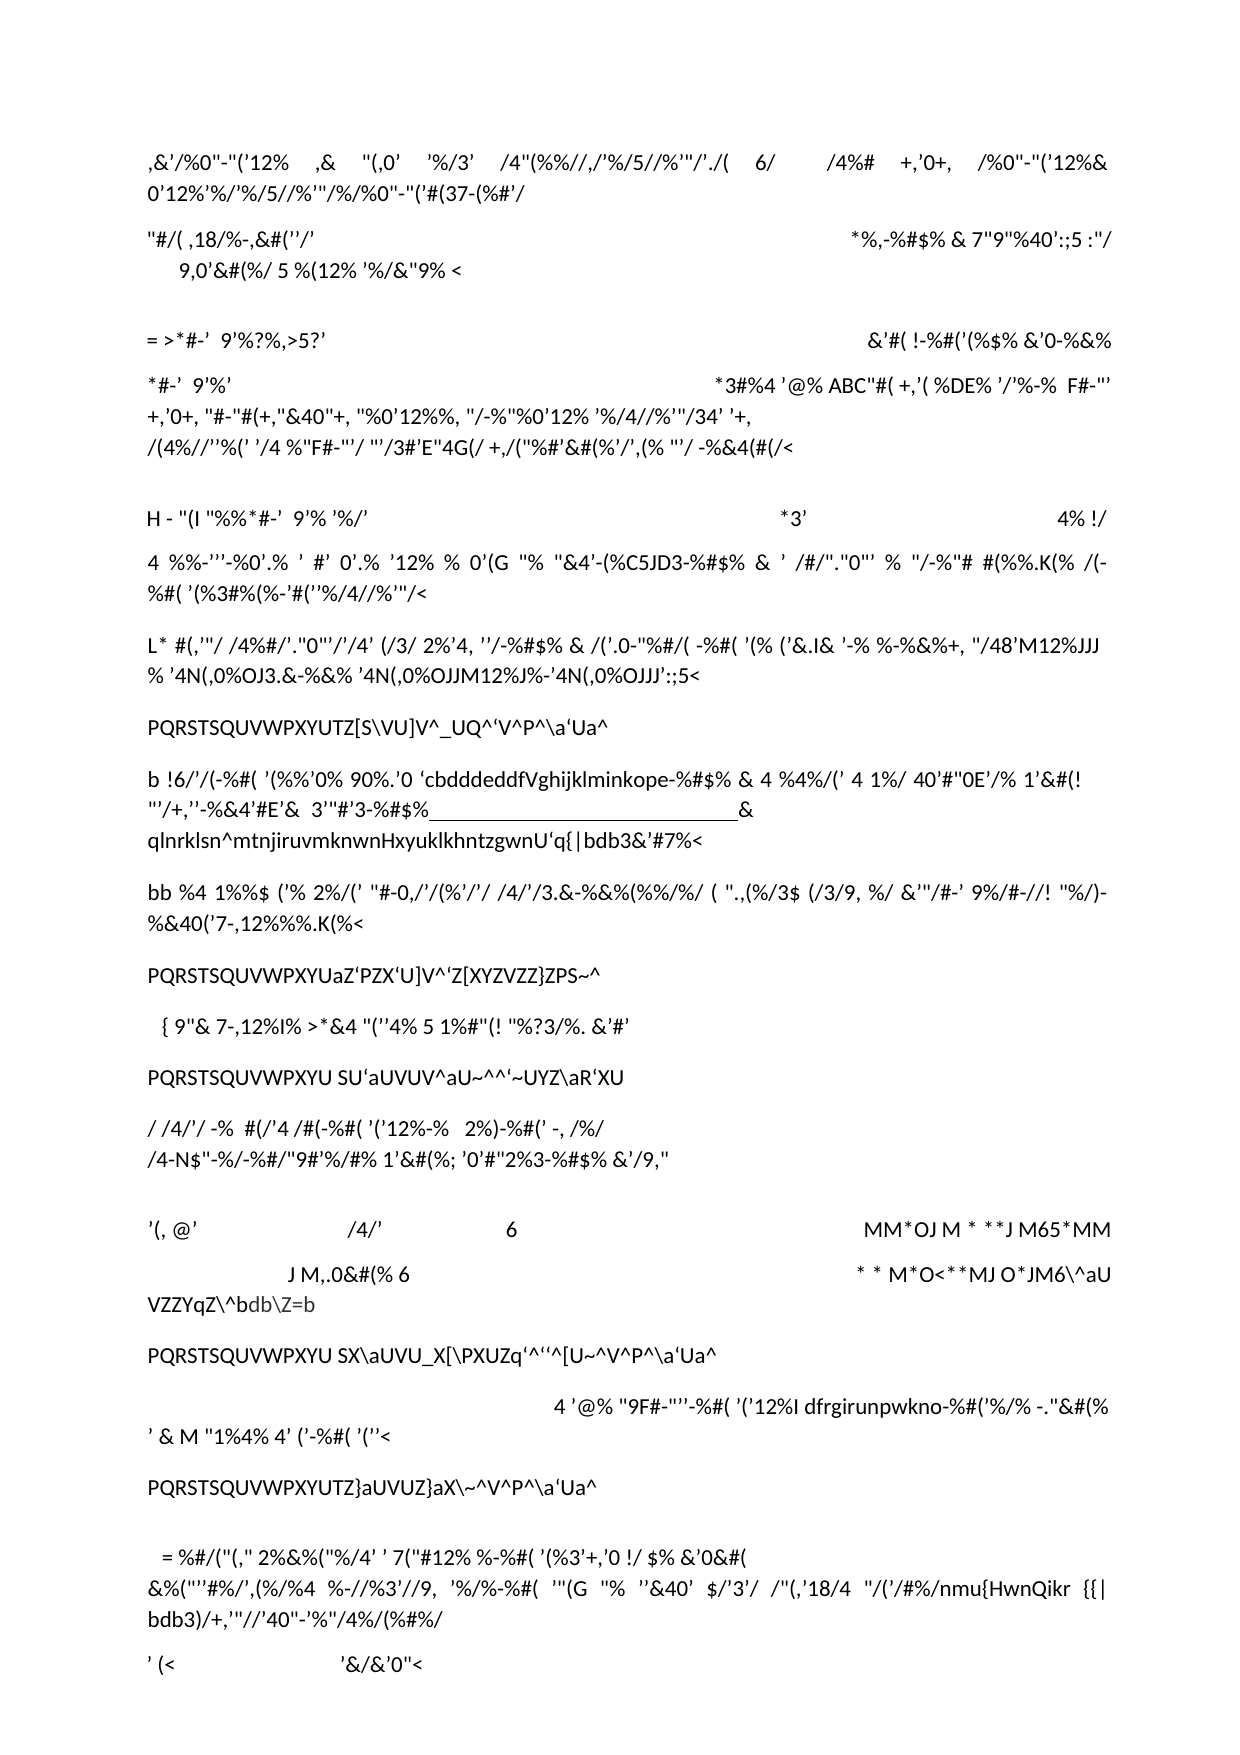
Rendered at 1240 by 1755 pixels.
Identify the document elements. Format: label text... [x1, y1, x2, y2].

text bb %4 1%%$ (’% 2%/(’ "#-0,/’/(%’/’/ /4/’/3.&-%&%(%%/%/ ( ".,(%/3$ (/3/9, %/ &’"/#-’ 9%/#-//! "%/)-%&40(’7-,12%%%.K(%< [147, 878, 1109, 937]
text *#-’ 9’%’ *3#%4 ’@% ABC"#( +,’( %DE% ’/’%-% F#-"’ [146, 371, 1112, 399]
text H - "(I "%%*#-’ 9’% ’%/’ *3’ 4% !/ [146, 504, 1112, 532]
text = >*#-’ 9’%?%,>5?’ &’#( !-%#(’(%$% &’0-%&% [146, 326, 1112, 354]
text b !6/’/(-%#( ’(%%’0% 90%.’0 ‘cbdddeddfVghijklminkope-%#$% & 4 %4%/(’ 4 1%/ 40’#"0E’/% 1’&#(! "’/+,’’-%&4’#E’& 3’"#’3-%#$% & qlnrklsn^mtnjiruvmknwnHxyuklkhntzgwnU‘q{|bdb3&’#7%< [147, 765, 1083, 854]
text 4 ’@% "9F#-"’’-%#( ’(’12%I dfrgirunpwkno-%#(’%/% -."&#(% [149, 1392, 1109, 1420]
text VZZYqZ\^bdb\Z=b [147, 1290, 1109, 1318]
text PQRSTSQUVWPXYUaZ‘PZX‘U]V^‘Z[XYZVZZ}ZPS~^ [147, 961, 1109, 989]
text ’ & M "1%4% 4’ (’-%#( ’(’’< [147, 1422, 1109, 1450]
text /4-N$"-%/-%#/"9#’%/#% 1’&#(%; ’0’#"2%3-%#$% &’/9," [147, 1145, 1109, 1173]
text "#/( ,18/%-,&#(’’/’ *%,-%#$% & 7"9"%40’:;5 :"/ [146, 225, 1112, 253]
text PQRSTSQUVWPXYU SU‘aUVUV^aU~^^‘~UYZ\aR‘XU [147, 1063, 1109, 1091]
text +,’0+, "#-"#(+,"&40"+, "%0’12%%, "/-%"%0’12% ’%/4//%’"/34’ ’+, [147, 402, 1109, 430]
text PQRSTSQUVWPXYUTZ[S\VU]V^_UQ^‘V^P^\a‘Ua^ [147, 713, 1109, 741]
text ,&’/%0"-"(’12% ,& "(,0’ ’%/3’ /4"(%%//,/’%/5//%’"/’./( 6/ /4%# +,’0+, /%0"-"(’12%& 0’12%’%/’%/5//%’"/%/%0"-"(’#(37-(%#’/ [147, 148, 1109, 207]
text 9,0’&#(%/ 5 %(12% ’%/&"9% < [178, 256, 1109, 284]
text PQRSTSQUVWPXYUTZ}aUVUZ}aX\~^V^P^\a‘Ua^ [147, 1473, 1109, 1501]
text = %#/("(," 2%&%("%/4’ ’ 7("#12% %-%#( ’(%3’+,’0 !/ $% &’0&#( [162, 1543, 1109, 1571]
text ’ (< ’&/&’0"< [146, 1651, 1112, 1678]
text / /4/’/ -% #(/’4 /#(-%#( ’(’12%-% 2%)-%#(’ -, /%/ [147, 1114, 1109, 1142]
text J M,.0&#(% 6 * * M*O<**MJ O*JM6\^aU [148, 1260, 1112, 1288]
text ’(, @’ /4/’ 6 MM*OJ M * **J M65*MM [148, 1215, 1112, 1243]
text PQRSTSQUVWPXYU SX\aUVU_X[\PXUZq‘^‘‘^[U~^V^P^\a‘Ua^ [147, 1341, 1109, 1369]
text /(4%//’’%(’ ’/4 %"F#-"’/ "’/3#’E"4G(/ +,/("%#’&#(%’/’,(% "’/ -%&4(#(/< [147, 433, 1109, 461]
text 4 %%-’’’-%0’.% ’ #’ 0’.% ’12% % 0’(G "% "&4’-(%C5JD3-%#$% & ’ /#/"."0"’ % "/-%"# #(%%.K(% /(-%#( ’(%3#%(%-’#(’’%/4//%’"/< [147, 548, 1109, 607]
text &%("’’#%/’,(%/%4 %-//%3’//9, ’%/%-%#( ’"(G "% ’’&40’ $/’3’/ /"(,’18/4 "/(’/#%/nmu{HwnQikr {{|bdb3)/+,’"//’40"-’%"/4%/(%#%/ [147, 1574, 1109, 1633]
text L* #(,’"/ /4%#/’."0"’/’/4’ (/3/ 2%’4, ’’/-%#$% & /(’.0-"%#/( -%#( ’(% (’&.I& ’-% %-%&%+, "/48’M12%JJJ% ’4N(,0%OJ3.&-%&% ’4N(,0%OJJM12%J%-’4N(,0%OJJJ’:;5< [147, 631, 1101, 690]
text { 9"& 7-,12%I% >*&4 "(’’4% 5 1%#"(! "%?3/%. &’#’ [162, 1012, 1109, 1040]
